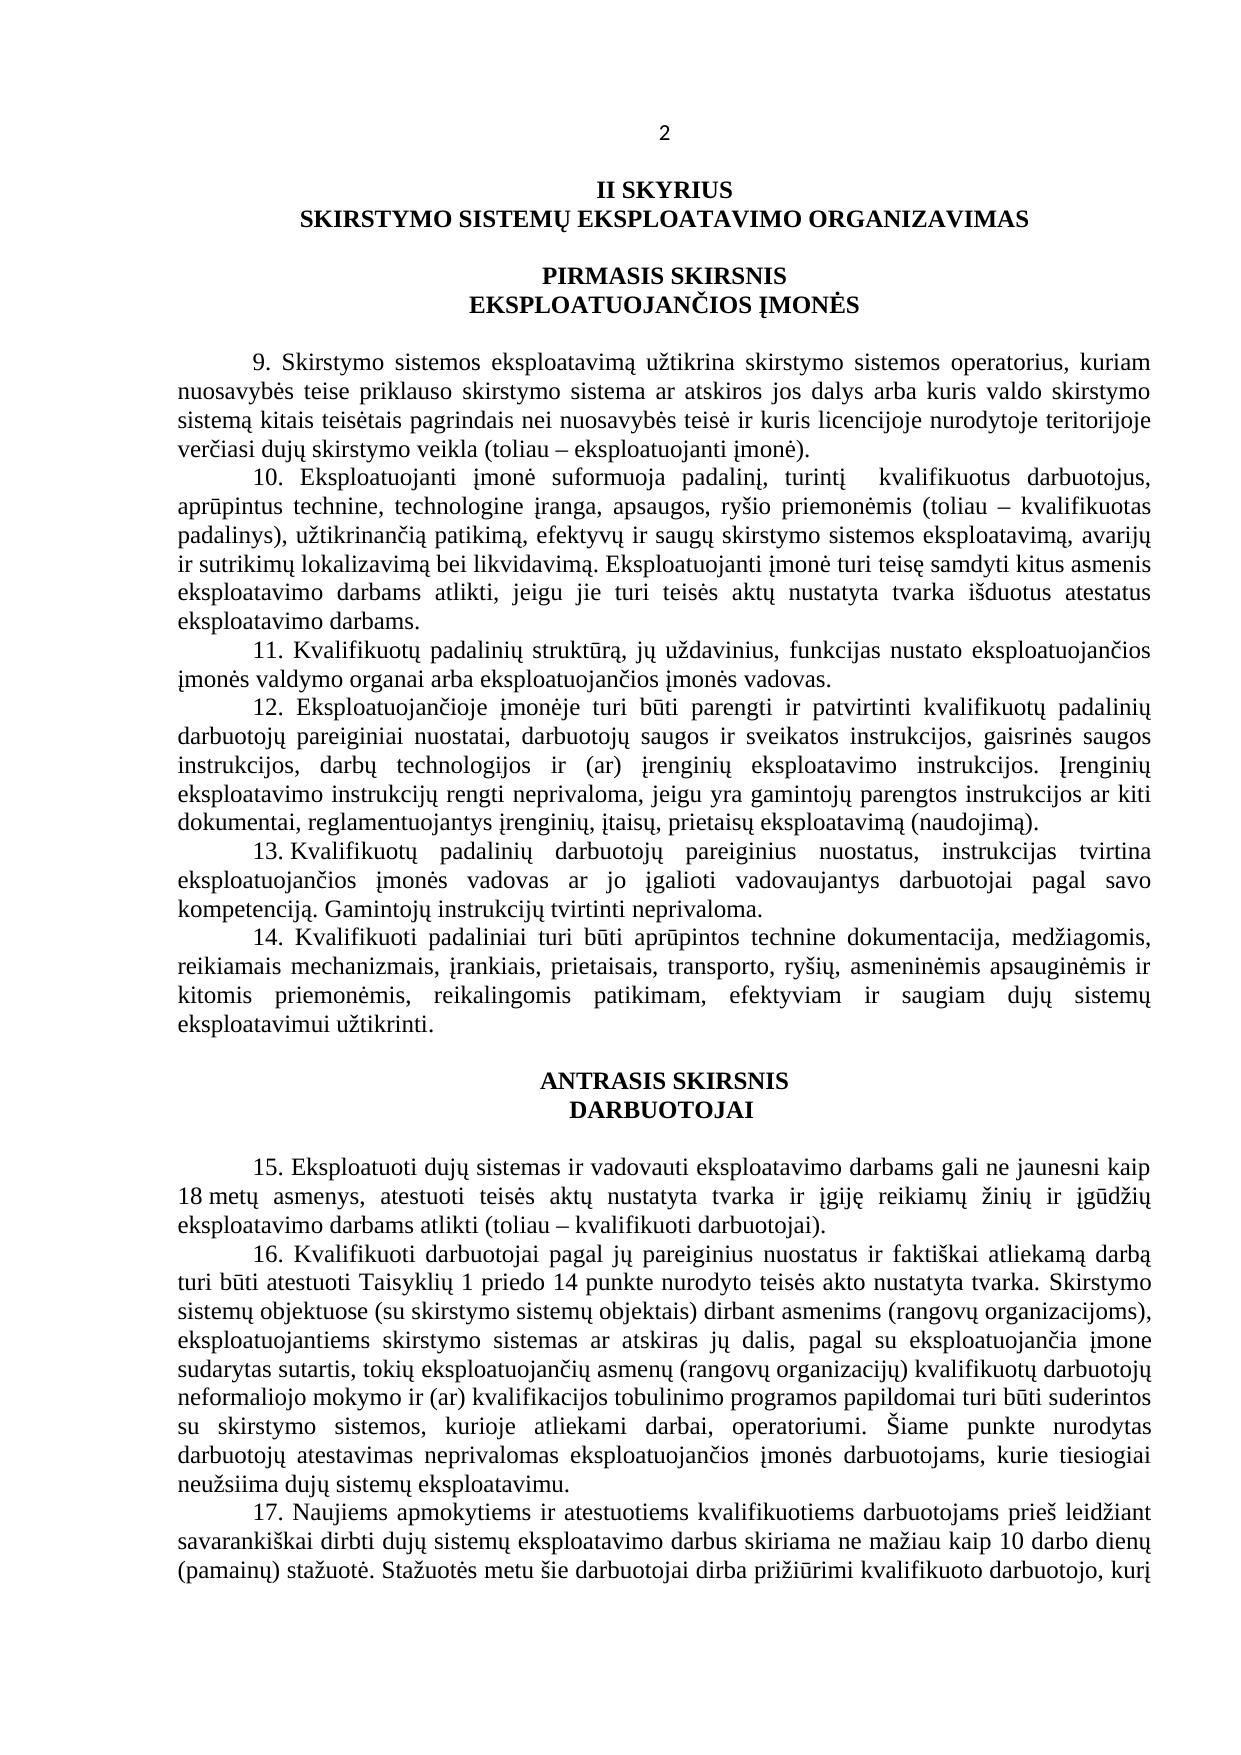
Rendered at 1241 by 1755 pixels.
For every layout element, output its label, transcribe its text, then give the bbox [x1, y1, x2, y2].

text 9. Skirstymo sistemos eksploatavimą užtikrina skirstymo sistemos operatorius, kuriam nuosavybės teise priklauso skirstymo sistema ar atskiros jos dalys arba kuris valdo skirstymo sistemą kitais teisėtais pagrindais nei nuosavybės teisė ir kuris licencijoje nurodytoje teritorijoje verčiasi dujų skirstymo veikla (toliau – eksploatuojanti įmonė). [177, 347, 1152, 462]
text Skirstymo sistemų Eksploatavimo organizavimas [177, 204, 1152, 232]
text ANTRASIS SKIRSNIS [177, 1066, 1152, 1095]
text 17. Naujiems apmokytiems ir atestuotiems kvalifikuotiems darbuotojams prieš leidžiant savarankiškai dirbti dujų sistemų eksploatavimo darbus skiriama ne mažiau kaip 10 darbo dienų (pamainų) stažuotė. Stažuotės metu šie darbuotojai dirba prižiūrimi kvalifikuoto darbuotojo, kurį [177, 1497, 1152, 1584]
text 12. Eksploatuojančioje įmonėje turi būti parengti ir patvirtinti kvalifikuotų padalinių darbuotojų pareiginiai nuostatai, darbuotojų saugos ir sveikatos instrukcijos, gaisrinės saugos instrukcijos, darbų technologijos ir (ar) įrenginių eksploatavimo instrukcijos. Įrenginių eksploatavimo instrukcijų rengti neprivaloma, jeigu yra gamintojų parengtos instrukcijos ar kiti dokumentai, reglamentuojantys įrenginių, įtaisų, prietaisų eksploatavimą (naudojimą). [177, 692, 1152, 836]
text 16. Kvalifikuoti darbuotojai pagal jų pareiginius nuostatus ir faktiškai atliekamą darbą turi būti atestuoti Taisyklių 1 priedo 14 punkte nurodyto teisės akto nustatyta tvarka. Skirstymo sistemų objektuose (su skirstymo sistemų objektais) dirbant asmenims (rangovų organizacijoms), eksploatuojantiems skirstymo sistemas ar atskiras jų dalis, pagal su eksploatuojančia įmone sudarytas sutartis, tokių eksploatuojančių asmenų (rangovų organizacijų) kvalifikuotų darbuotojų neformaliojo mokymo ir (ar) kvalifikacijos tobulinimo programos papildomai turi būti suderintos su skirstymo sistemos, kurioje atliekami darbai, operatoriumi. Šiame punkte nurodytas darbuotojų atestavimas neprivalomas eksploatuojančios įmonės darbuotojams, kurie tiesiogiai neužsiima dujų sistemų eksploatavimu. [177, 1239, 1152, 1497]
text II SKYRIUS [177, 175, 1152, 204]
text darbuotojai [177, 1095, 1152, 1124]
text 10. Eksploatuojanti įmonė suformuoja padalinį, turintį kvalifikuotus darbuotojus, aprūpintus technine, technologine įranga, apsaugos, ryšio priemonėmis (toliau – kvalifikuotas padalinys), užtikrinančią patikimą, efektyvų ir saugų skirstymo sistemos eksploatavimą, avarijų ir sutrikimų lokalizavimą bei likvidavimą. Eksploatuojanti įmonė turi teisę samdyti kitus asmenis eksploatavimo darbams atlikti, jeigu jie turi teisės aktų nustatyta tvarka išduotus atestatus eksploatavimo darbams. [177, 462, 1152, 635]
text Eksploatuojančios įmonės [177, 290, 1152, 319]
text 15. Eksploatuoti dujų sistemas ir vadovauti eksploatavimo darbams gali ne jaunesni kaip 18 metų asmenys, atestuoti teisės aktų nustatyta tvarka ir įgiję reikiamų žinių ir įgūdžių eksploatavimo darbams atlikti (toliau – kvalifikuoti darbuotojai). [177, 1152, 1152, 1239]
text 13. Kvalifikuotų padalinių darbuotojų pareiginius nuostatus, instrukcijas tvirtina eksploatuojančios įmonės vadovas ar jo įgalioti vadovaujantys darbuotojai pagal savo kompetenciją. Gamintojų instrukcijų tvirtinti neprivaloma. [177, 836, 1152, 922]
text 14. Kvalifikuoti padaliniai turi būti aprūpintos technine dokumentacija, medžiagomis, reikiamais mechanizmais, įrankiais, prietaisais, transporto, ryšių, asmeninėmis apsauginėmis ir kitomis priemonėmis, reikalingomis patikimam, efektyviam ir saugiam dujų sistemų eksploatavimui užtikrinti. [177, 922, 1152, 1037]
text PIRMASIS SKIRSNIS [177, 261, 1152, 290]
text 11. Kvalifikuotų padalinių struktūrą, jų uždavinius, funkcijas nustato eksploatuojančios įmonės valdymo organai arba eksploatuojančios įmonės vadovas. [177, 635, 1152, 692]
